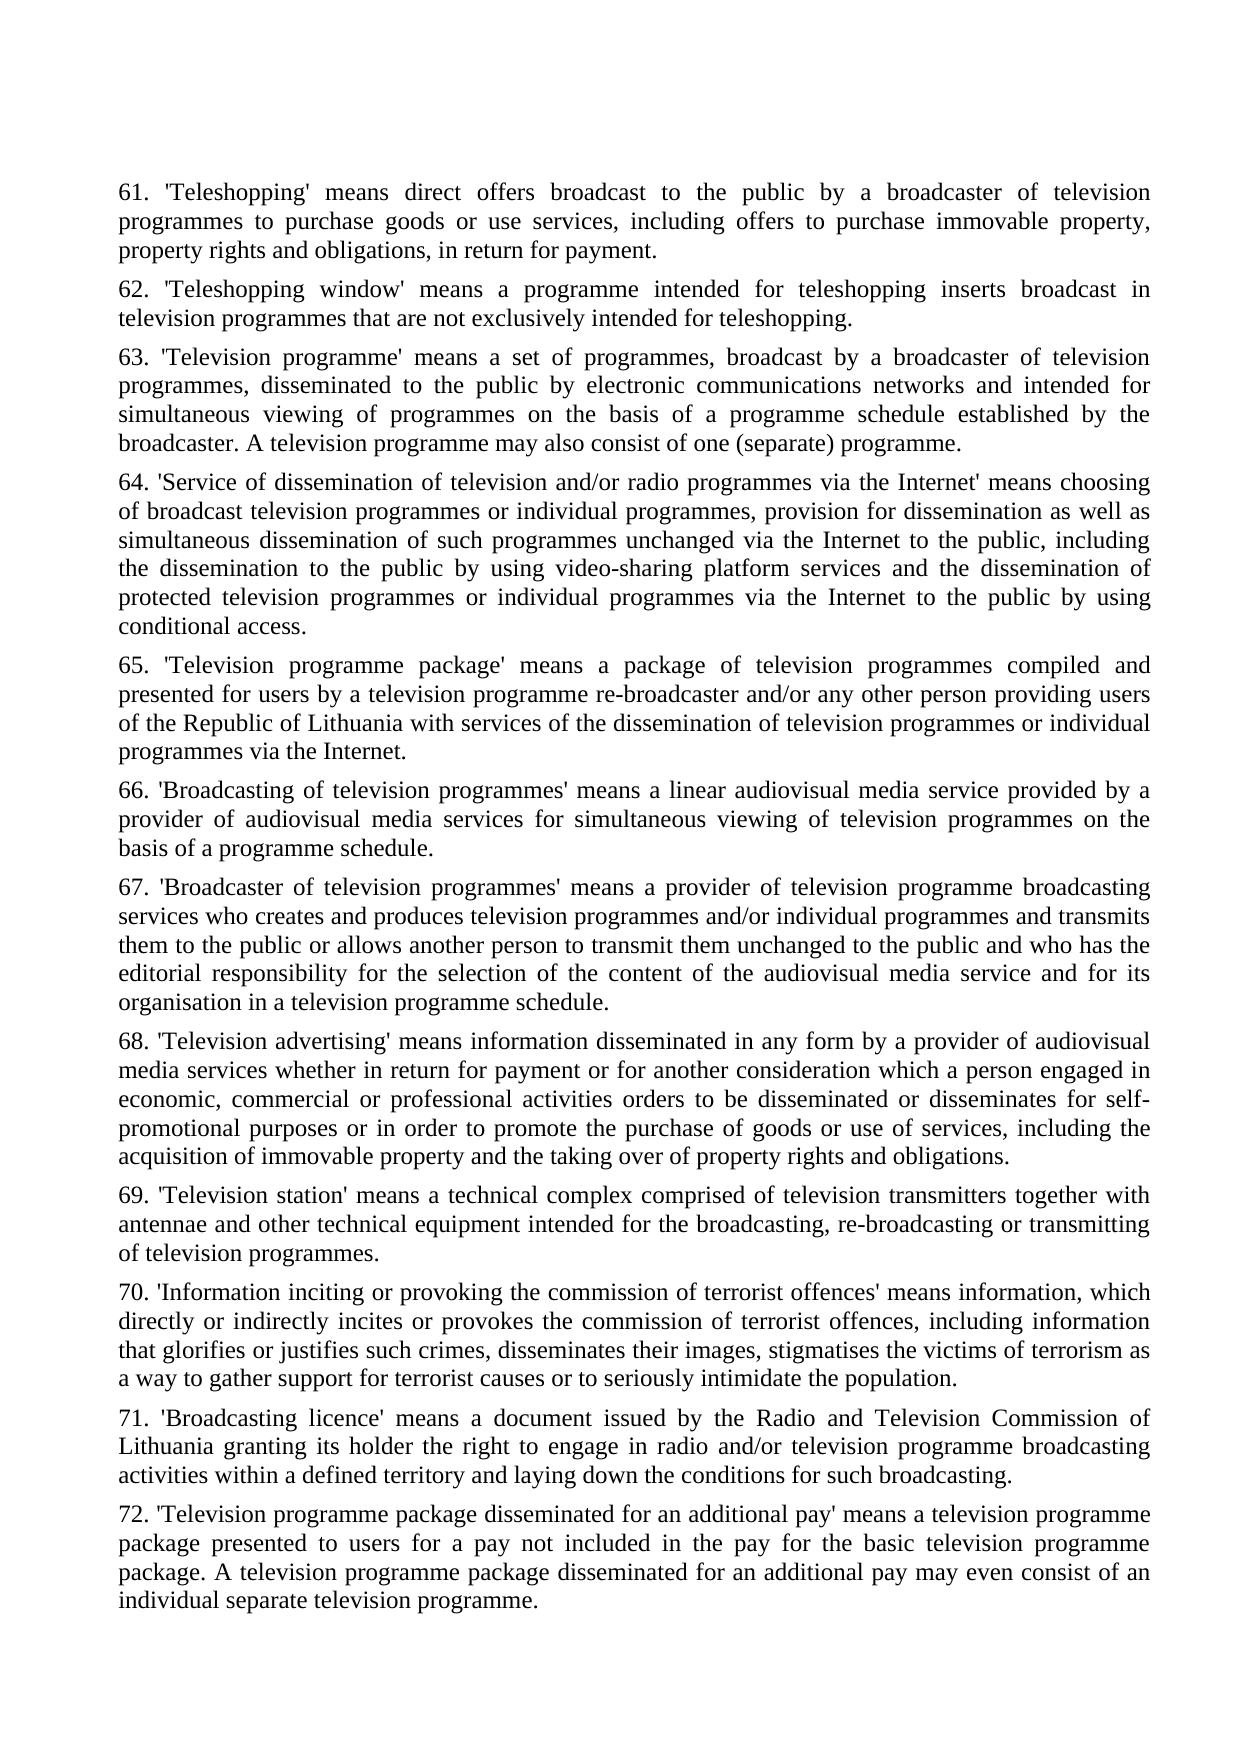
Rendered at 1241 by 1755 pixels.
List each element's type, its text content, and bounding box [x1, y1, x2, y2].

text 63. 'Television programme' means a set of programmes, broadcast by a broadcaster of television programmes, disseminated to the public by electronic communications networks and intended for simultaneous viewing of programmes on the basis of a programme schedule established by the broadcaster. A television programme may also consist of one (separate) programme. [118, 342, 1152, 457]
text 61. 'Teleshopping' means direct offers broadcast to the public by a broadcaster of television programmes to purchase goods or use services, including offers to purchase immovable property, property rights and obligations, in return for payment. [118, 177, 1152, 263]
text 69. 'Television station' means a technical complex comprised of television transmitters together with antennae and other technical equipment intended for the broadcasting, re-broadcasting or transmitting of television programmes. [118, 1181, 1152, 1267]
text 71. 'Broadcasting licence' means a document issued by the Radio and Television Commission of Lithuania granting its holder the right to engage in radio and/or television programme broadcasting activities within a defined territory and laying down the conditions for such broadcasting. [118, 1403, 1152, 1489]
text 70. 'Information inciting or provoking the commission of terrorist offences' means information, which directly or indirectly incites or provokes the commission of terrorist offences, including information that glorifies or justifies such crimes, disseminates their images, stigmatises the victims of terrorism as a way to gather support for terrorist causes or to seriously intimidate the population. [118, 1277, 1152, 1392]
text 65. 'Television programme package' means a package of television programmes compiled and presented for users by a television programme re-broadcaster and/or any other person providing users of the Republic of Lithuania with services of the dissemination of television programmes or individual programmes via the Internet. [118, 650, 1152, 765]
text 67. 'Broadcaster of television programmes' means a provider of television programme broadcasting services who creates and produces television programmes and/or individual programmes and transmits them to the public or allows another person to transmit them unchanged to the public and who has the editorial responsibility for the selection of the content of the audiovisual media service and for its organisation in a television programme schedule. [118, 872, 1152, 1016]
text 64. 'Service of dissemination of television and/or radio programmes via the Internet' means choosing of broadcast television programmes or individual programmes, provision for dissemination as well as simultaneous dissemination of such programmes unchanged via the Internet to the public, including the dissemination to the public by using video-sharing platform services and the dissemination of protected television programmes or individual programmes via the Internet to the public by using conditional access. [118, 467, 1152, 640]
text 62. 'Teleshopping window' means a programme intended for teleshopping inserts broadcast in television programmes that are not exclusively intended for teleshopping. [118, 274, 1152, 331]
text 72. 'Television programme package disseminated for an additional pay' means a television programme package presented to users for a pay not included in the pay for the basic television programme package. A television programme package disseminated for an additional pay may even consist of an individual separate television programme. [118, 1499, 1152, 1614]
text 68. 'Television advertising' means information disseminated in any form by a provider of audiovisual media services whether in return for payment or for another consideration which a person engaged in economic, commercial or professional activities orders to be disseminated or disseminates for self-promotional purposes or in order to promote the purchase of goods or use of services, including the acquisition of immovable property and the taking over of property rights and obligations. [118, 1026, 1152, 1170]
text 66. 'Broadcasting of television programmes' means a linear audiovisual media service provided by a provider of audiovisual media services for simultaneous viewing of television programmes on the basis of a programme schedule. [118, 776, 1152, 862]
